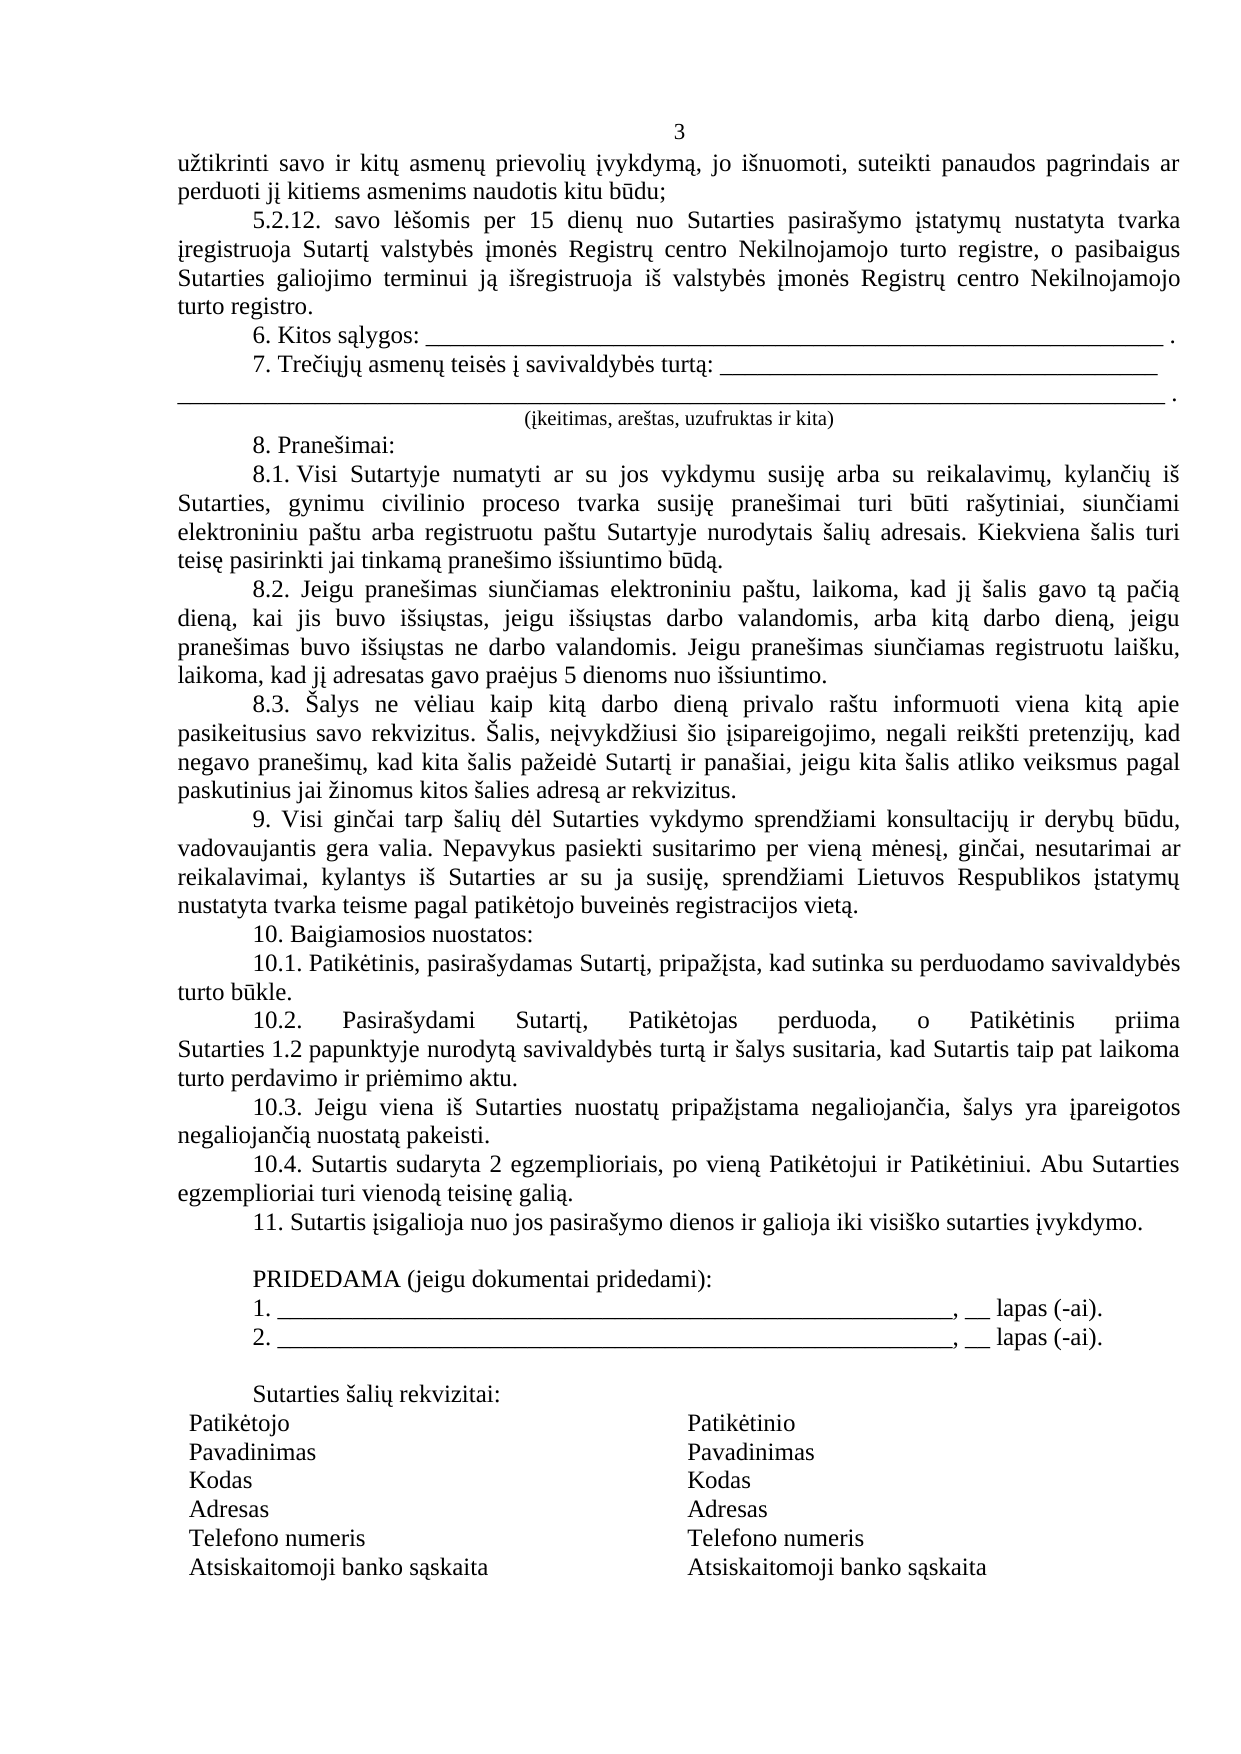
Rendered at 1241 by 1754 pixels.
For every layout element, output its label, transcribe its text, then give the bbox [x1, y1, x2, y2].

text 11. Sutartis įsigalioja nuo jos pasirašymo dienos ir galioja iki visiško sutarties įvykdymo. [177, 1207, 1181, 1235]
text 10.3. Jeigu viena iš Sutarties nuostatų pripažįstama negaliojančia, šalys yra įpareigotos negaliojančią nuostatą pakeisti. [177, 1092, 1181, 1149]
table_header Patikėtojo Pavadinimas Kodas Adresas Telefono numeris Atsiskaitomoji banko sąskaita [177, 1408, 676, 1609]
text 1. ______________________________________________________, __ lapas (-ai). [177, 1293, 1181, 1322]
text PRIDEDAMA (jeigu dokumentai pridedami): [177, 1264, 1181, 1293]
text užtikrinti savo ir kitų asmenų prievolių įvykdymą, jo išnuomoti, suteikti panaudos pagrindais ar perduoti jį kitiems asmenims naudotis kitu būdu; [177, 148, 1181, 205]
text 8.3. Šalys ne vėliau kaip kitą darbo dieną privalo raštu informuoti viena kitą apie pasikeitusius savo rekvizitus. Šalis, neįvykdžiusi šio įsipareigojimo, negali reikšti pretenzijų, kad negavo pranešimų, kad kita šalis pažeidė Sutartį ir panašiai, jeigu kita šalis atliko veiksmus pagal paskutinius jai žinomus kitos šalies adresą ar rekvizitus. [177, 689, 1181, 804]
table_header Patikėtinio Pavadinimas Kodas Adresas Telefono numeris Atsiskaitomoji banko sąskaita [676, 1408, 1189, 1609]
text 10. Baigiamosios nuostatos: [177, 919, 1181, 948]
text 8.1. Visi Sutartyje numatyti ar su jos vykdymu susiję arba su reikalavimų, kylančių iš Sutarties, gynimu civilinio proceso tvarka susiję pranešimai turi būti rašytiniai, siunčiami elektroniniu paštu arba registruotu paštu Sutartyje nurodytais šalių adresais. Kiekviena šalis turi teisę pasirinkti jai tinkamą pranešimo išsiuntimo būdą. [177, 459, 1181, 574]
text 10.4. Sutartis sudaryta 2 egzemplioriais, po vieną Patikėtojui ir Patikėtiniui. Abu Sutarties egzemplioriai turi vienodą teisinę galią. [177, 1149, 1181, 1207]
text 7. Trečiųjų asmenų teisės į savivaldybės turtą: ___________________________________ [177, 349, 1181, 378]
text 8.2. Jeigu pranešimas siunčiamas elektroniniu paštu, laikoma, kad jį šalis gavo tą pačią dieną, kai jis buvo išsiųstas, jeigu išsiųstas darbo valandomis, arba kitą darbo dieną, jeigu pranešimas buvo išsiųstas ne darbo valandomis. Jeigu pranešimas siunčiamas registruotu laišku, laikoma, kad jį adresatas gavo praėjus 5 dienoms nuo išsiuntimo. [177, 574, 1181, 689]
text 6. Kitos sąlygos: ___________________________________________________________ . [177, 320, 1181, 349]
text 5.2.12. savo lėšomis per 15 dienų nuo Sutarties pasirašymo įstatymų nustatyta tvarka įregistruoja Sutartį valstybės įmonės Registrų centro Nekilnojamojo turto registre, o pasibaigus Sutarties galiojimo terminui ją išregistruoja iš valstybės įmonės Registrų centro Nekilnojamojo turto registro. [177, 205, 1181, 320]
text 10.1. Patikėtinis, pasirašydamas Sutartį, pripažįsta, kad sutinka su perduodamo savivaldybės turto būkle. [177, 948, 1181, 1005]
text Sutarties šalių rekvizitai: [177, 1379, 1181, 1408]
text 8. Pranešimai: [177, 430, 1181, 459]
text (įkeitimas, areštas, uzufruktas ir kita) [177, 406, 1181, 430]
text 2. ______________________________________________________, __ lapas (-ai). [177, 1322, 1181, 1350]
text _______________________________________________________________________________ . [177, 378, 1181, 406]
text 9. Visi ginčai tarp šalių dėl Sutarties vykdymo sprendžiami konsultacijų ir derybų būdu, vadovaujantis gera valia. Nepavykus pasiekti susitarimo per vieną mėnesį, ginčai, nesutarimai ar reikalavimai, kylantys iš Sutarties ar su ja susiję, sprendžiami Lietuvos Respublikos įstatymų nustatyta tvarka teisme pagal patikėtojo buveinės registracijos vietą. [177, 804, 1181, 919]
text 10.2. Pasirašydami Sutartį, Patikėtojas perduoda, o Patikėtinis priima Sutarties 1.2 papunktyje nurodytą savivaldybės turtą ir šalys susitaria, kad Sutartis taip pat laikoma turto perdavimo ir priėmimo aktu. [177, 1005, 1181, 1092]
